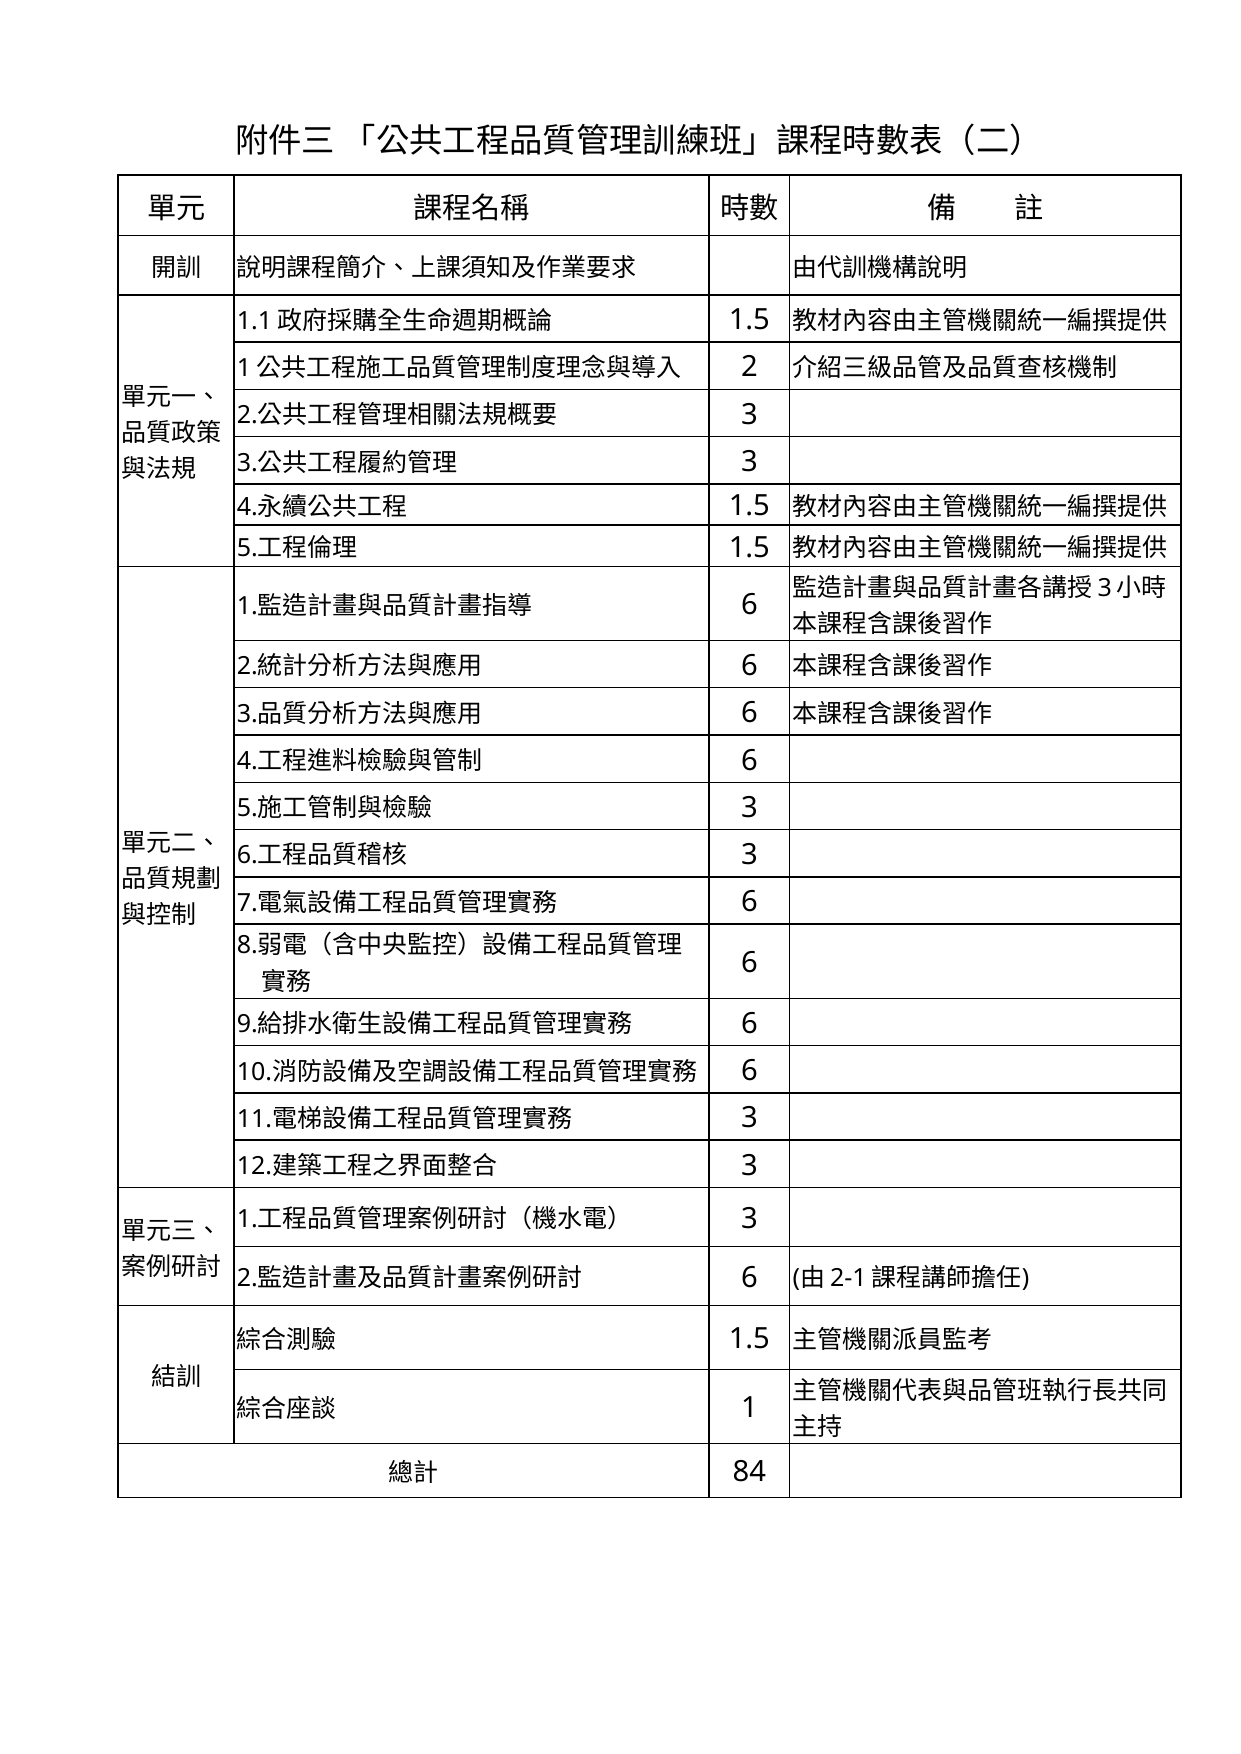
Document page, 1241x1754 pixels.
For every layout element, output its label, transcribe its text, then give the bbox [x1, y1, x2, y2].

table_cell 9.給排水衛生設備工程品質管理實務 [235, 999, 708, 1045]
table_cell 1公共工程施工品質管理制度理念與導入 [235, 343, 708, 388]
table_cell 6 [710, 736, 789, 781]
table_cell 由代訓機構說明 [790, 236, 1180, 294]
table_cell [790, 437, 1180, 483]
table_cell 3 [710, 390, 789, 436]
table_cell 1.5 [710, 485, 789, 524]
table_cell 綜合測驗 [235, 1306, 708, 1369]
text 附件三 「公共工程品質管理訓練班」課程時數表（二） [118, 113, 1122, 162]
table_cell 1.5 [710, 296, 789, 341]
table_cell 3.公共工程履約管理 [235, 437, 708, 483]
table_cell [790, 1046, 1180, 1092]
table_cell 開訓 [119, 236, 233, 294]
table_cell 4.工程進料檢驗與管制 [235, 736, 708, 781]
table_cell 5.工程倫理 [235, 526, 708, 566]
table_cell [710, 236, 789, 294]
table_cell 3 [710, 1094, 789, 1139]
table_cell 6 [710, 1247, 789, 1305]
table_header 課程名稱 [235, 176, 708, 235]
table_cell 1 [710, 1370, 789, 1443]
table_cell 教材內容由主管機關統一編撰提供 [790, 526, 1180, 566]
table_cell 10.消防設備及空調設備工程品質管理實務 [235, 1046, 708, 1092]
table_cell 結訓 [119, 1306, 233, 1443]
table_cell 2.監造計畫及品質計畫案例研討 [235, 1247, 708, 1305]
table_cell [790, 925, 1180, 997]
table_cell 7.電氣設備工程品質管理實務 [235, 878, 708, 923]
table_cell [790, 1141, 1180, 1187]
table_cell 6 [710, 1046, 789, 1092]
table_cell 3 [710, 1188, 789, 1246]
table_cell 說明課程簡介、上課須知及作業要求 [235, 236, 708, 294]
table_cell [790, 830, 1180, 876]
table_cell 1.5 [710, 526, 789, 566]
table_cell 6 [710, 999, 789, 1045]
table_cell 1.5 [710, 1306, 789, 1369]
table_cell 4.永續公共工程 [235, 485, 708, 524]
table_cell 2.統計分析方法與應用 [235, 641, 708, 687]
table_cell 教材內容由主管機關統一編撰提供 [790, 296, 1180, 341]
table_cell 主管機關派員監考 [790, 1306, 1180, 1369]
table_header 時數 [710, 176, 789, 235]
table_cell 3 [710, 783, 789, 829]
table_cell 綜合座談 [235, 1370, 708, 1443]
table_cell 5.施工管制與檢驗 [235, 783, 708, 829]
table_cell [790, 878, 1180, 923]
table_cell [790, 1188, 1180, 1246]
table_cell 6.工程品質稽核 [235, 830, 708, 876]
table_cell 介紹三級品管及品質查核機制 [790, 343, 1180, 388]
table_cell 3 [710, 437, 789, 483]
table_cell 單元一、品質政策與法規 [119, 296, 233, 566]
table_cell [790, 1444, 1180, 1497]
table_cell 3 [710, 830, 789, 876]
table_cell 主管機關代表與品管班執行長共同主持 [790, 1370, 1180, 1443]
table_cell 6 [710, 567, 789, 639]
table_cell 1.監造計畫與品質計畫指導 [235, 567, 708, 639]
table_cell 6 [710, 641, 789, 687]
table_cell 84 [710, 1444, 789, 1497]
table_cell 教材內容由主管機關統一編撰提供 [790, 485, 1180, 524]
table_cell 3 [710, 1141, 789, 1187]
table_cell 1.工程品質管理案例研討（機水電） [235, 1188, 708, 1246]
table_cell 2.公共工程管理相關法規概要 [235, 390, 708, 436]
table_cell 2 [710, 343, 789, 388]
table_cell 單元二、品質規劃與控制 [119, 567, 233, 1187]
table_cell 單元三、案例研討 [119, 1188, 233, 1305]
table_cell [790, 999, 1180, 1045]
table_cell 3.品質分析方法與應用 [235, 688, 708, 734]
table_cell 監造計畫與品質計畫各講授3小時 本課程含課後習作 [790, 567, 1180, 639]
table_cell 本課程含課後習作 [790, 641, 1180, 687]
table_cell 6 [710, 688, 789, 734]
table_header 備 註 [790, 176, 1180, 235]
table_header 單元 [119, 176, 233, 235]
table_cell 12.建築工程之界面整合 [235, 1141, 708, 1187]
table_cell 總計 [119, 1444, 708, 1497]
table_cell 1.1政府採購全生命週期概論 [235, 296, 708, 341]
table_cell 6 [710, 878, 789, 923]
table_cell [790, 783, 1180, 829]
table_cell [790, 736, 1180, 781]
table_cell 11.電梯設備工程品質管理實務 [235, 1094, 708, 1139]
table_cell [790, 1094, 1180, 1139]
table_cell [790, 390, 1180, 436]
table_cell 8.弱電（含中央監控）設備工程品質管理實務 [235, 925, 708, 997]
table_cell 本課程含課後習作 [790, 688, 1180, 734]
table_cell (由2-1課程講師擔任) [790, 1247, 1180, 1305]
table_cell 6 [710, 925, 789, 997]
